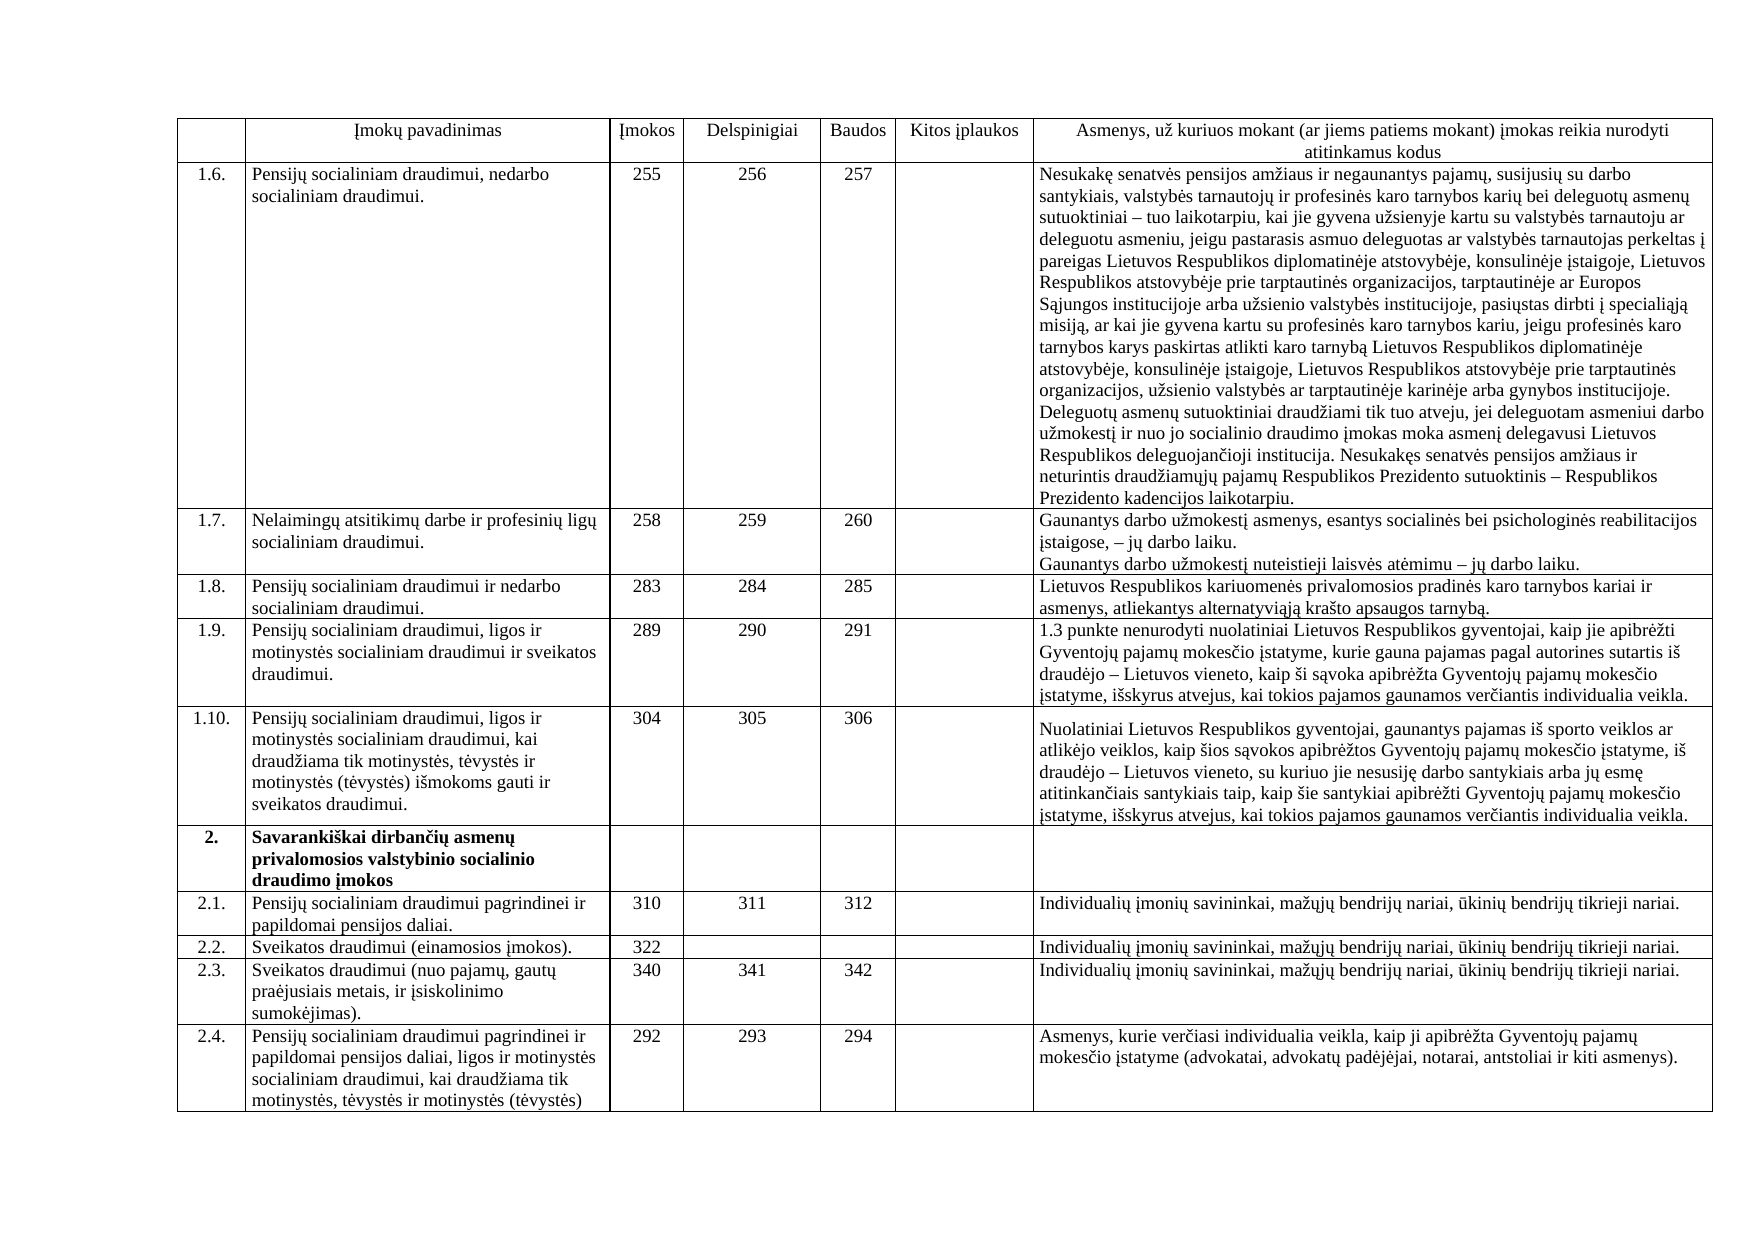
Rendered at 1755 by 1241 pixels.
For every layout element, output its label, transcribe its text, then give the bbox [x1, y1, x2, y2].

table_cell 2.2. [178, 936, 245, 958]
table_cell [896, 959, 1033, 1023]
table_cell Pensijų socialiniam draudimui, nedarbo socialiniam draudimui. [246, 163, 609, 508]
table_cell [896, 575, 1033, 618]
table_cell 260 [821, 509, 895, 574]
table_cell [611, 826, 683, 891]
table_cell 341 [684, 959, 820, 1023]
table_cell 284 [684, 575, 820, 618]
table_cell 256 [684, 163, 820, 508]
table_cell 255 [611, 163, 683, 508]
table_cell 1.8. [178, 575, 245, 618]
table_cell Nuolatiniai Lietuvos Respublikos gyventojai, gaunantys pajamas iš sporto veiklos ar atlikėjo veiklos, kaip šios sąvokos apibrėžtos Gyventojų pajamų mokesčio įstatyme, iš draudėjo – Lietuvos vieneto, su kuriuo jie nesusiję darbo santykiais arba jų esmę atitinkančiais santykiais taip, kaip šie santykiai apibrėžti Gyventojų pajamų mokesčio įstatyme, išskyrus atvejus, kai tokios pajamos gaunamos verčiantis individualia veikla. [1034, 707, 1712, 825]
table_cell 310 [611, 892, 683, 935]
table_cell 294 [821, 1025, 895, 1111]
table_cell 1.3 punkte nenurodyti nuolatiniai Lietuvos Respublikos gyventojai, kaip jie apibrėžti Gyventojų pajamų mokesčio įstatyme, kurie gauna pajamas pagal autorines sutartis iš draudėjo – Lietuvos vieneto, kaip ši sąvoka apibrėžta Gyventojų pajamų mokesčio įstatyme, išskyrus atvejus, kai tokios pajamos gaunamos verčiantis individualia veikla. [1034, 619, 1712, 706]
table_cell Sveikatos draudimui (nuo pajamų, gautų praėjusiais metais, ir įsiskolinimo sumokėjimas). [246, 959, 609, 1023]
table_cell 322 [611, 936, 683, 958]
table_cell [821, 826, 895, 891]
table_cell Nelaimingų atsitikimų darbe ir profesinių ligų socialiniam draudimui. [246, 509, 609, 574]
table_cell 285 [821, 575, 895, 618]
table_header Įmokos [611, 119, 683, 162]
table_cell 291 [821, 619, 895, 706]
table_cell [896, 1025, 1033, 1111]
table_cell 2.3. [178, 959, 245, 1023]
table_cell 283 [611, 575, 683, 618]
table_cell 340 [611, 959, 683, 1023]
table_cell [896, 826, 1033, 891]
table_cell 1.10. [178, 707, 245, 825]
table_cell 306 [821, 707, 895, 825]
table_header [178, 119, 245, 162]
table_cell 289 [611, 619, 683, 706]
table_header Baudos [821, 119, 895, 162]
table_cell 2.4. [178, 1025, 245, 1111]
table_cell Asmenys, kurie verčiasi individualia veikla, kaip ji apibrėžta Gyventojų pajamų mokesčio įstatyme (advokatai, advokatų padėjėjai, notarai, antstoliai ir kiti asmenys). [1034, 1025, 1712, 1111]
table_cell 342 [821, 959, 895, 1023]
table_cell [1034, 826, 1712, 891]
table_cell Pensijų socialiniam draudimui, ligos ir motinystės socialiniam draudimui, kai draudžiama tik motinystės, tėvystės ir motinystės (tėvystės) išmokoms gauti ir sveikatos draudimui. [246, 707, 609, 825]
table_cell 311 [684, 892, 820, 935]
table_cell 2. [178, 826, 245, 891]
table_cell 1.9. [178, 619, 245, 706]
table_header Delspinigiai [684, 119, 820, 162]
table_cell [896, 936, 1033, 958]
table_cell Pensijų socialiniam draudimui, ligos ir motinystės socialiniam draudimui ir sveikatos draudimui. [246, 619, 609, 706]
table_header Asmenys, už kuriuos mokant (ar jiems patiems mokant) įmokas reikia nurodyti atitinkamus kodus [1034, 119, 1712, 162]
table_cell [896, 163, 1033, 508]
table_cell Pensijų socialiniam draudimui ir nedarbo socialiniam draudimui. [246, 575, 609, 618]
table_cell [896, 707, 1033, 825]
table_cell 2.1. [178, 892, 245, 935]
table_cell Pensijų socialiniam draudimui pagrindinei ir papildomai pensijos daliai. [246, 892, 609, 935]
table_cell Sveikatos draudimui (einamosios įmokos). [246, 936, 609, 958]
table_cell 1.6. [178, 163, 245, 508]
table_cell 293 [684, 1025, 820, 1111]
table_cell Gaunantys darbo užmokestį asmenys, esantys socialinės bei psichologinės reabilitacijos įstaigose, – jų darbo laiku. Gaunantys darbo užmokestį nuteistieji laisvės atėmimu – jų darbo laiku. [1034, 509, 1712, 574]
table_cell 259 [684, 509, 820, 574]
table_cell Individualių įmonių savininkai, mažųjų bendrijų nariai, ūkinių bendrijų tikrieji nariai. [1034, 892, 1712, 935]
table_cell Nesukakę senatvės pensijos amžiaus ir negaunantys pajamų, susijusių su darbo santykiais, valstybės tarnautojų ir profesinės karo tarnybos karių bei deleguotų asmenų sutuoktiniai – tuo laikotarpiu, kai jie gyvena užsienyje kartu su valstybės tarnautoju ar deleguotu asmeniu, jeigu pastarasis asmuo deleguotas ar valstybės tarnautojas perkeltas į pareigas Lietuvos Respublikos diplomatinėje atstovybėje, konsulinėje įstaigoje, Lietuvos Respublikos atstovybėje prie tarptautinės organizacijos, tarptautinėje ar Europos Sąjungos institucijoje arba užsienio valstybės institucijoje, pasiųstas dirbti į specialiąją misiją, ar kai jie gyvena kartu su profesinės karo tarnybos kariu, jeigu profesinės karo tarnybos karys paskirtas atlikti karo tarnybą Lietuvos Respublikos diplomatinėje atstovybėje, konsulinėje įstaigoje, Lietuvos Respublikos atstovybėje prie tarptautinės organizacijos, užsienio valstybės ar tarptautinėje karinėje arba gynybos institucijoje. Deleguotų asmenų sutuoktiniai draudžiami tik tuo atveju, jei deleguotam asmeniui darbo užmokestį ir nuo jo socialinio draudimo įmokas moka asmenį delegavusi Lietuvos Respublikos deleguojančioji institucija. Nesukakęs senatvės pensijos amžiaus ir neturintis draudžiamųjų pajamų Respublikos Prezidento sutuoktinis – Respublikos Prezidento kadencijos laikotarpiu. [1034, 163, 1712, 508]
table_cell Savarankiškai dirbančių asmenų privalomosios valstybinio socialinio draudimo įmokos [246, 826, 609, 891]
table_cell 305 [684, 707, 820, 825]
table_header Įmokų pavadinimas [246, 119, 609, 162]
table_cell Lietuvos Respublikos kariuomenės privalomosios pradinės karo tarnybos kariai ir asmenys, atliekantys alternatyviąją krašto apsaugos tarnybą. [1034, 575, 1712, 618]
table_cell [684, 936, 820, 958]
table_cell [821, 936, 895, 958]
table_cell 290 [684, 619, 820, 706]
table_cell [896, 509, 1033, 574]
table_cell [896, 892, 1033, 935]
table_cell [684, 826, 820, 891]
table_cell 312 [821, 892, 895, 935]
table_header Kitos įplaukos [896, 119, 1033, 162]
table_cell [896, 619, 1033, 706]
table_cell Individualių įmonių savininkai, mažųjų bendrijų nariai, ūkinių bendrijų tikrieji nariai. [1034, 936, 1712, 958]
table_cell 258 [611, 509, 683, 574]
table_cell Pensijų socialiniam draudimui pagrindinei ir papildomai pensijos daliai, ligos ir motinystės socialiniam draudimui, kai draudžiama tik motinystės, tėvystės ir motinystės (tėvystės) [246, 1025, 609, 1111]
table_cell 257 [821, 163, 895, 508]
table_cell 304 [611, 707, 683, 825]
table_cell Individualių įmonių savininkai, mažųjų bendrijų nariai, ūkinių bendrijų tikrieji nariai. [1034, 959, 1712, 1023]
table_cell 1.7. [178, 509, 245, 574]
table_cell 292 [611, 1025, 683, 1111]
